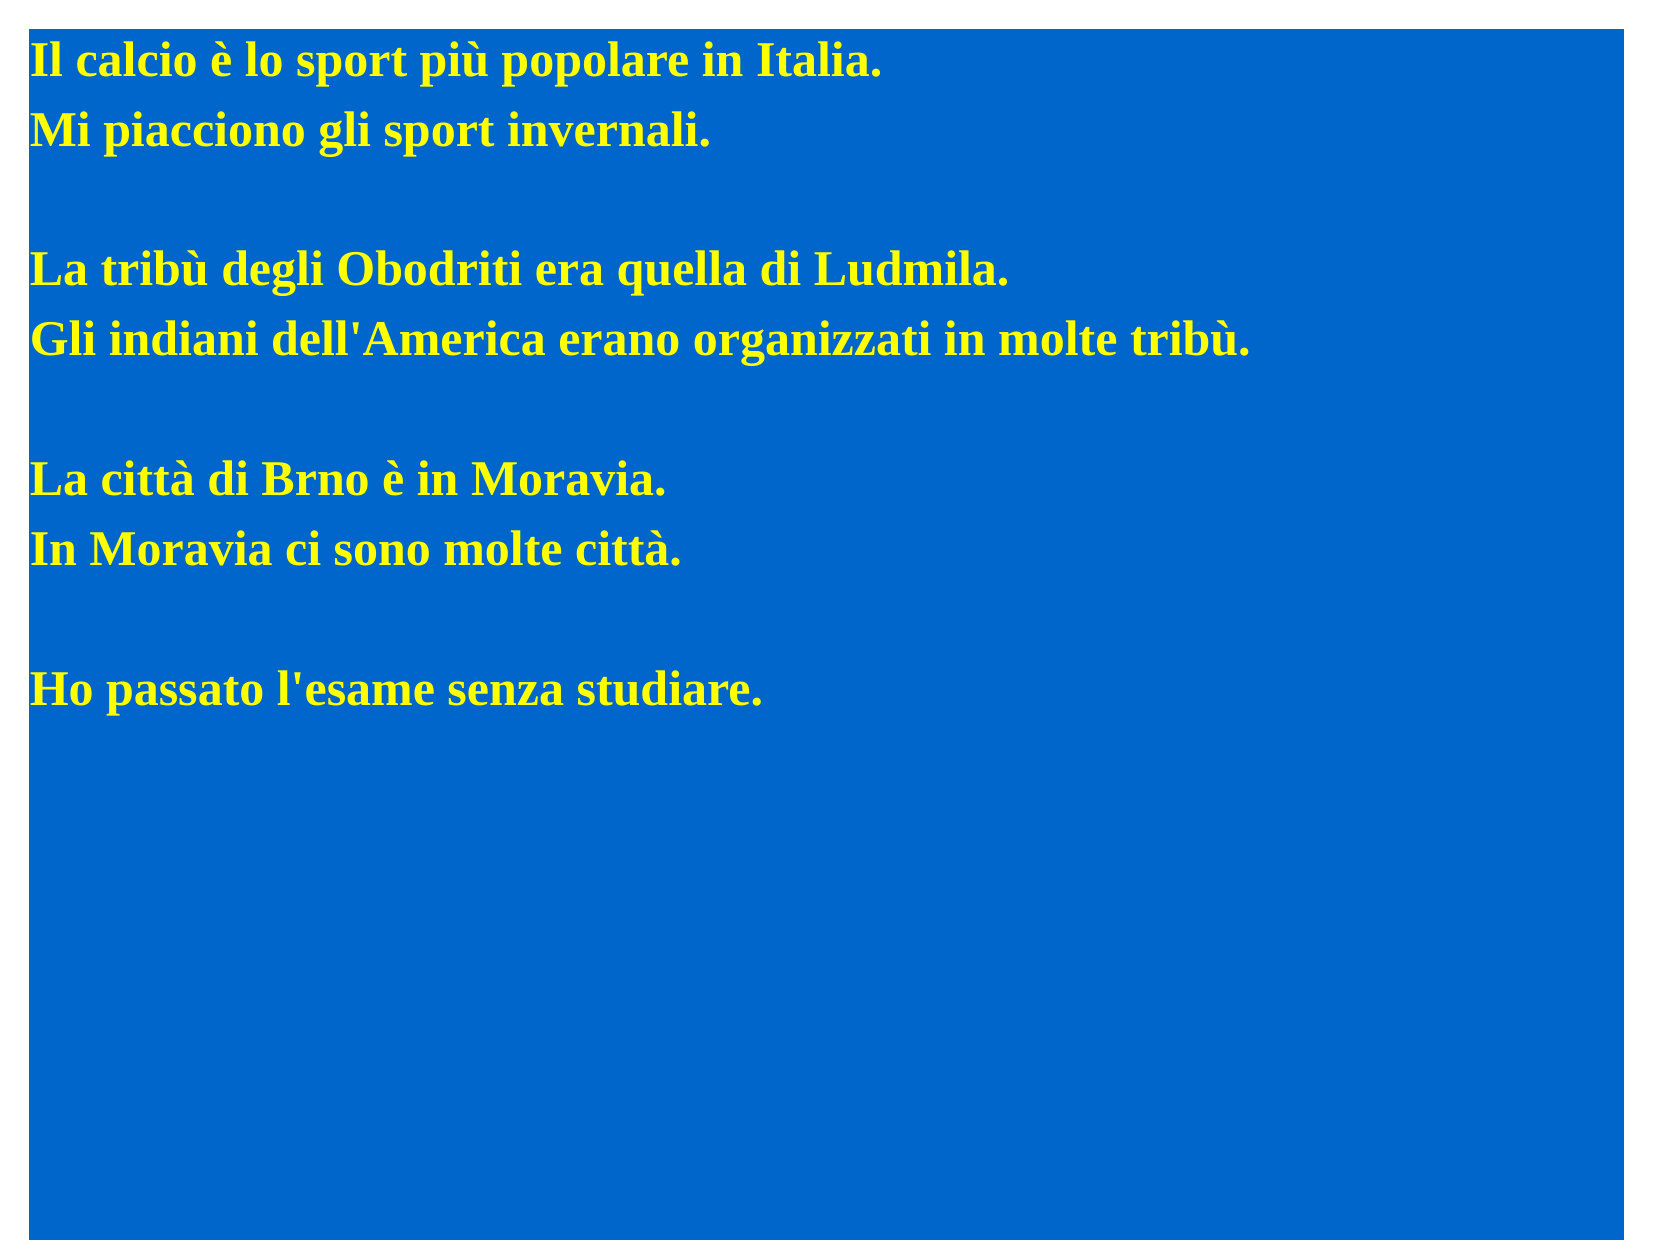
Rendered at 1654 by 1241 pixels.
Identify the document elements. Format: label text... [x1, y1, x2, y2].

text Ho passato l'esame senza studiare. [29, 658, 1624, 716]
text La tribù degli Obodriti era quella di Ludmila. [29, 239, 1624, 297]
text Mi piacciono gli sport invernali. [29, 99, 1624, 157]
text Gli indiani dell'America erano organizzati in molte tribù. [29, 309, 1624, 367]
text La città di Brno è in Moravia. [29, 449, 1624, 506]
text Il calcio è lo sport più popolare in Italia. [29, 29, 1624, 87]
text In Moravia ci sono molte città. [29, 519, 1624, 576]
